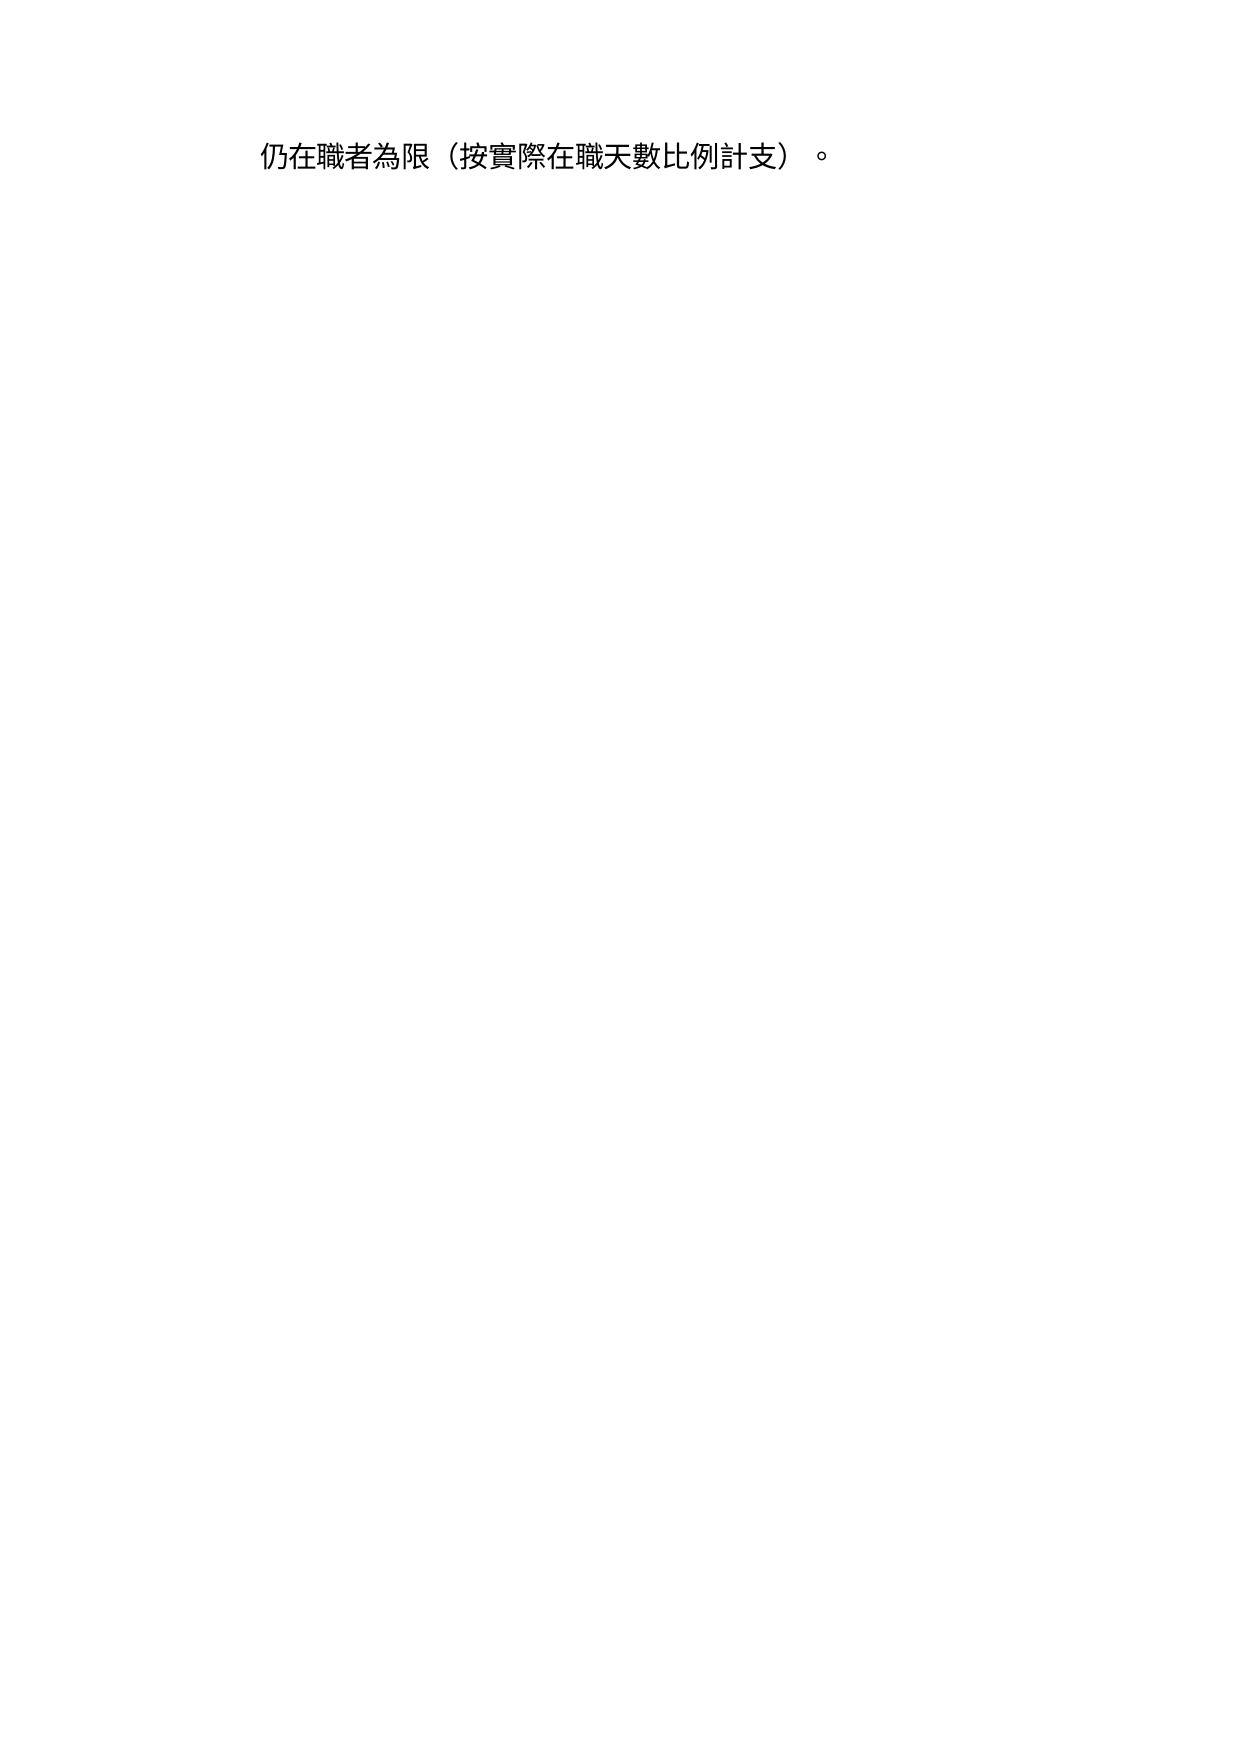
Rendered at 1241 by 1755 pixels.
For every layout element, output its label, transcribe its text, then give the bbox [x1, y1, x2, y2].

text 仍在職者為限（按實際在職天數比例計支）。 [173, 133, 1108, 176]
